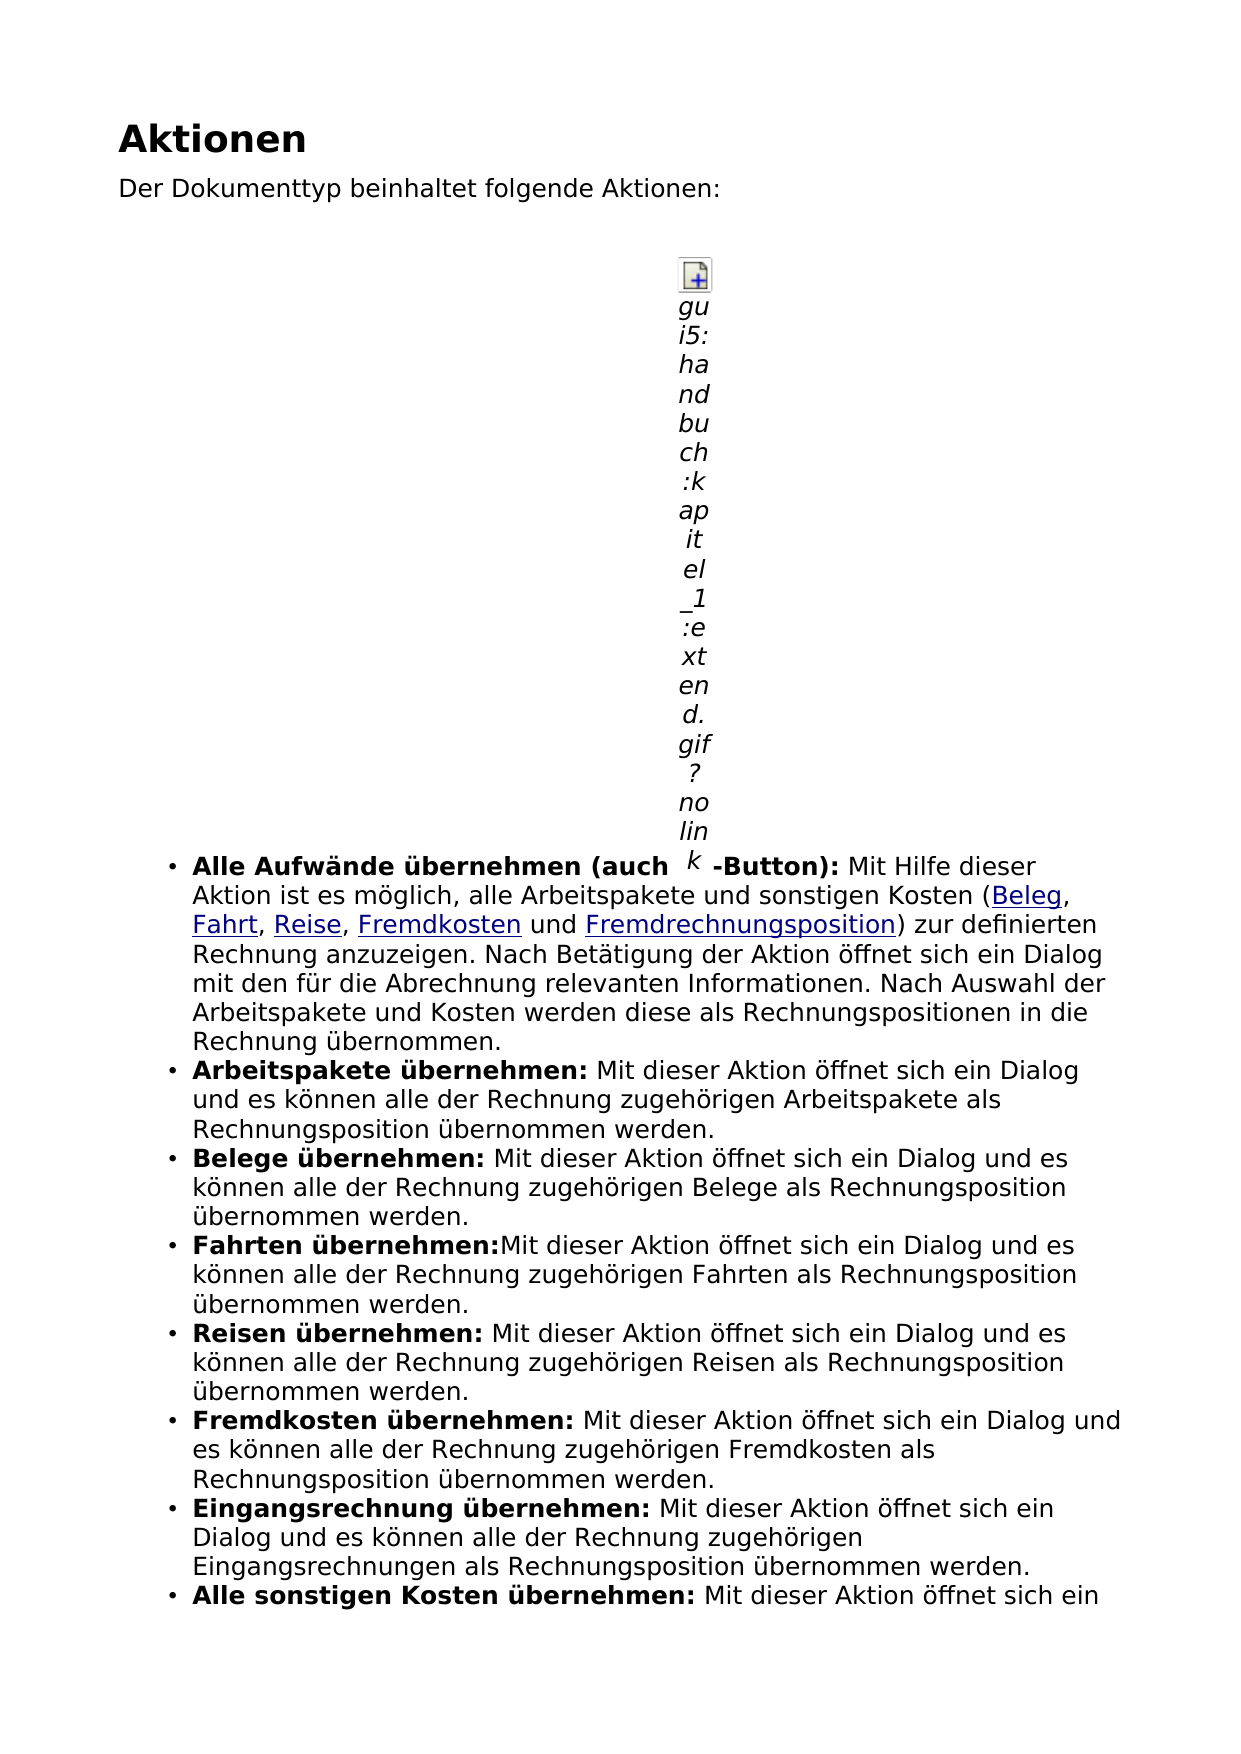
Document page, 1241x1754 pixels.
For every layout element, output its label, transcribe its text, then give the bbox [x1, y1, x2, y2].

list Fahrten übernehmen:Mit dieser Aktion öffnet sich ein Dialog und es können alle der Rechnung zugehörigen Fahrten als Rechnungsposition übernommen werden. [177, 1232, 1122, 1319]
text Der Dokumenttyp beinhaltet folgende Aktionen: [118, 174, 1122, 203]
subtitle Aktionen [118, 118, 1122, 162]
picture [677, 257, 713, 293]
list Belege übernehmen: Mit dieser Aktion öffnet sich ein Dialog und es können alle der Rechnung zugehörigen Belege als Rechnungsposition übernommen werden. [177, 1144, 1122, 1232]
list Arbeitspakete übernehmen: Mit dieser Aktion öffnet sich ein Dialog und es können alle der Rechnung zugehörigen Arbeitspakete als Rechnungsposition übernommen werden. [177, 1057, 1122, 1144]
list Alle sonstigen Kosten übernehmen: Mit dieser Aktion öffnet sich ein [177, 1582, 1122, 1611]
list Eingangsrechnung übernehmen: Mit dieser Aktion öffnet sich ein Dialog und es können alle der Rechnung zugehörigen Eingangsrechnungen als Rechnungsposition übernommen werden. [177, 1494, 1122, 1582]
list Reisen übernehmen: Mit dieser Aktion öffnet sich ein Dialog und es können alle der Rechnung zugehörigen Reisen als Rechnungsposition übernommen werden. [177, 1319, 1122, 1407]
list Fremdkosten übernehmen: Mit dieser Aktion öffnet sich ein Dialog und es können alle der Rechnung zugehörigen Fremdkosten als Rechnungsposition übernommen werden. [177, 1407, 1122, 1494]
list Alle Aufwände übernehmen (auch -Button): Mit Hilfe dieser Aktion ist es möglich, alle Arbeitspakete und sonstigen Kosten (Beleg, Fahrt, Reise, Fremdkosten und Fremdrechnungsposition) zur definierten Rechnung anzuzeigen. Nach Betätigung der Aktion öffnet sich ein Dialog mit den für die Abrechnung relevanten Informationen. Nach Auswahl der Arbeitspakete und Kosten werden diese als Rechnungspositionen in die Rechnung übernommen. [177, 245, 1122, 1057]
list gui5:handbuch:kapitel_1:extend.gif?nolink [678, 293, 712, 876]
